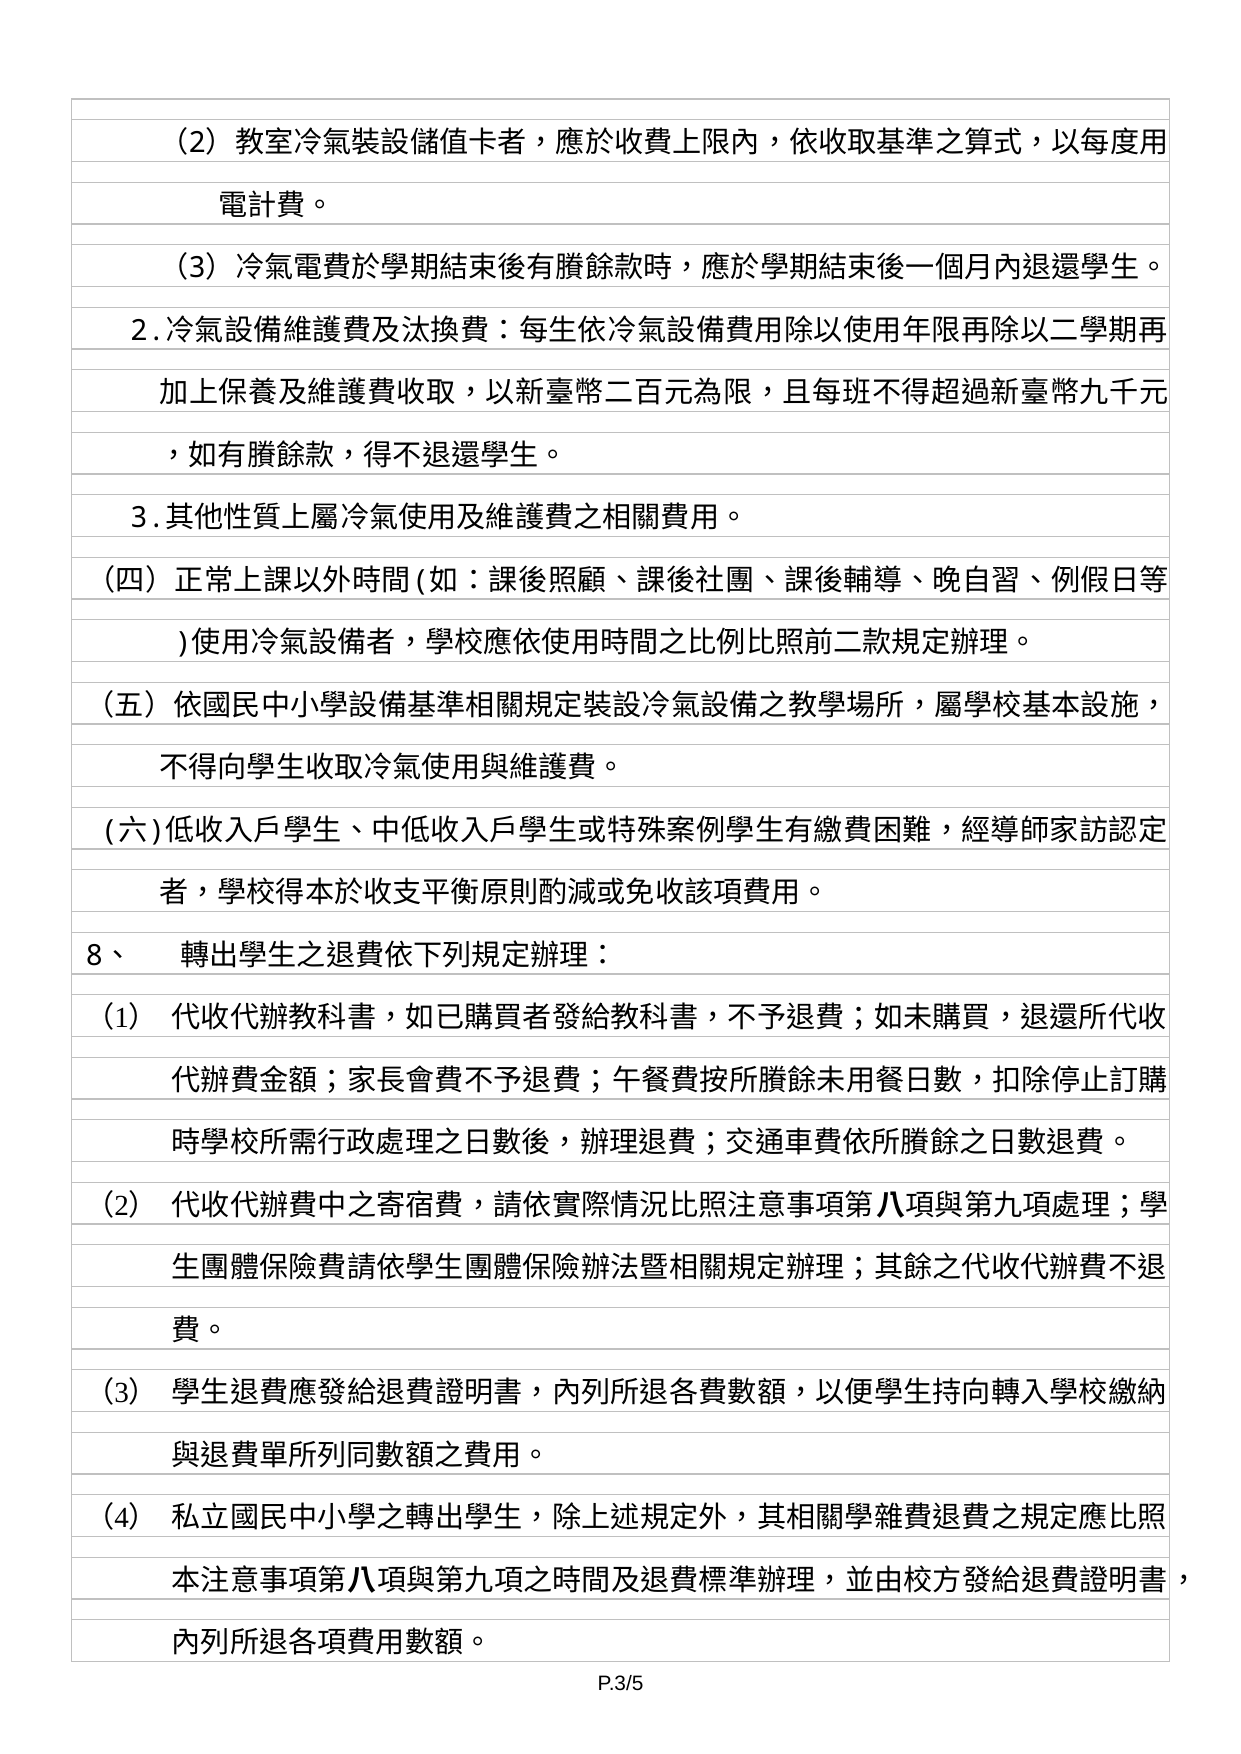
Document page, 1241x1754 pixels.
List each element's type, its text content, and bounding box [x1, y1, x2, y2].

list 代收代辦費中之寄宿費，請依實際情況比照注意事項第八項與第九項處理；學生團體保險費請依學生團體保險辦法暨相關規定辦理；其餘之代收代辦費不退費。 [85, 1225, 1169, 1244]
text (六)低收入戶學生、中低收入戶學生或特殊案例學生有繳費困難，經導師家訪認定 [100, 808, 1169, 848]
text 加上保養及維護費收取，以新臺幣二百元為限，且每班不得超過新臺幣九千元 [130, 370, 1169, 411]
list 代收代辦費中之寄宿費，請依實際情況比照注意事項第八項與第九項處理；學生團體保險費請依學生團體保險辦法暨相關規定辦理；其餘之代收代辦費不退費。 [85, 1162, 1169, 1182]
list [85, 1037, 1169, 1057]
list 代收代辦費中之寄宿費，請依實際情況比照注意事項第八項與第九項處理；學生團體保險費請依學生團體保險辦法暨相關規定辦理；其餘之代收代辦費不退費。 [85, 1245, 1169, 1286]
list 代收代辦費中之寄宿費，請依實際情況比照注意事項第八項與第九項處理；學生團體保險費請依學生團體保險辦法暨相關規定辦理；其餘之代收代辦費不退費。 [85, 1183, 1169, 1223]
list 代收代辦費中之寄宿費，請依實際情況比照注意事項第八項與第九項處理；學生團體保險費請依學生團體保險辦法暨相關規定辦理；其餘之代收代辦費不退費。 [85, 1308, 1169, 1348]
text [159, 225, 1169, 244]
text [86, 600, 1169, 619]
text 電計費。 [159, 183, 1169, 223]
list 時學校所需行政處理之日數後，辦理退費；交通車費依所賸餘之日數退費。 [85, 1120, 1169, 1161]
text 者，學校得本於收支平衡原則酌減或免收該項費用。 [100, 870, 1169, 911]
list 與退費單所列同數額之費用。 [85, 1433, 1169, 1473]
list 代收代辦教科書，如已購買者發給教科書，不予退費；如未購買，退還所代收 [85, 995, 1169, 1036]
list 私立國民中小學之轉出學生，除上述規定外，其相關學雜費退費之規定應比照本注意事項第八項與第九項之時間及退費標準辦理，並由校方發給退費證明書，內列所退各項費用數額。 [85, 1475, 1169, 1494]
text ，如有賸餘款，得不退還學生。 [130, 433, 1169, 473]
list 私立國民中小學之轉出學生，除上述規定外，其相關學雜費退費之規定應比照本注意事項第八項與第九項之時間及退費標準辦理，並由校方發給退費證明書，內列所退各項費用數額。 [85, 1620, 1169, 1661]
list [85, 1350, 1169, 1369]
list [85, 975, 1169, 994]
text 不得向學生收取冷氣使用與維護費。 [85, 745, 1169, 786]
list 私立國民中小學之轉出學生，除上述規定外，其相關學雜費退費之規定應比照本注意事項第八項與第九項之時間及退費標準辦理，並由校方發給退費證明書，內列所退各項費用數額。 [85, 1537, 1169, 1557]
text [130, 350, 1169, 369]
list 代收代辦費中之寄宿費，請依實際情況比照注意事項第八項與第九項處理；學生團體保險費請依學生團體保險辦法暨相關規定辦理；其餘之代收代辦費不退費。 [85, 1287, 1169, 1307]
text [159, 100, 1169, 119]
list 私立國民中小學之轉出學生，除上述規定外，其相關學雜費退費之規定應比照本注意事項第八項與第九項之時間及退費標準辦理，並由校方發給退費證明書，內列所退各項費用數額。 [85, 1558, 1169, 1598]
text （3）冷氣電費於學期結束後有賸餘款時，應於學期結束後一個月內退還學生。 [159, 245, 1169, 286]
list 轉出學生之退費依下列規定辦理： [85, 933, 1169, 973]
text [100, 850, 1169, 869]
list 代辦費金額；家長會費不予退費；午餐費按所賸餘未用餐日數，扣除停止訂購 [85, 1058, 1169, 1098]
text 2.冷氣設備維護費及汰換費：每生依冷氣設備費用除以使用年限再除以二學期再 [130, 308, 1169, 348]
text [86, 537, 1169, 557]
text [85, 725, 1169, 744]
text [130, 287, 1169, 307]
text 3.其他性質上屬冷氣使用及維護費之相關費用。 [130, 495, 1169, 536]
text （2）教室冷氣裝設儲值卡者，應於收費上限內，依收取基準之算式，以每度用 [159, 120, 1169, 161]
text [159, 162, 1169, 182]
text （四）正常上課以外時間(如：課後照顧、課後社團、課後輔導、晚自習、例假日等 [86, 558, 1169, 598]
text [100, 787, 1169, 807]
text [130, 412, 1169, 432]
text )使用冷氣設備者，學校應依使用時間之比例比照前二款規定辦理。 [86, 620, 1169, 661]
list [85, 912, 1169, 932]
text [130, 475, 1169, 494]
text [85, 662, 1169, 682]
list 私立國民中小學之轉出學生，除上述規定外，其相關學雜費退費之規定應比照本注意事項第八項與第九項之時間及退費標準辦理，並由校方發給退費證明書，內列所退各項費用數額。 [85, 1495, 1169, 1536]
list 學生退費應發給退費證明書，內列所退各費數額，以便學生持向轉入學校繳納 [85, 1370, 1169, 1411]
text （五）依國民中小學設備基準相關規定裝設冷氣設備之教學場所，屬學校基本設施， [85, 683, 1169, 723]
list 私立國民中小學之轉出學生，除上述規定外，其相關學雜費退費之規定應比照本注意事項第八項與第九項之時間及退費標準辦理，並由校方發給退費證明書，內列所退各項費用數額。 [85, 1600, 1169, 1619]
list [85, 1412, 1169, 1432]
list [85, 1100, 1169, 1119]
